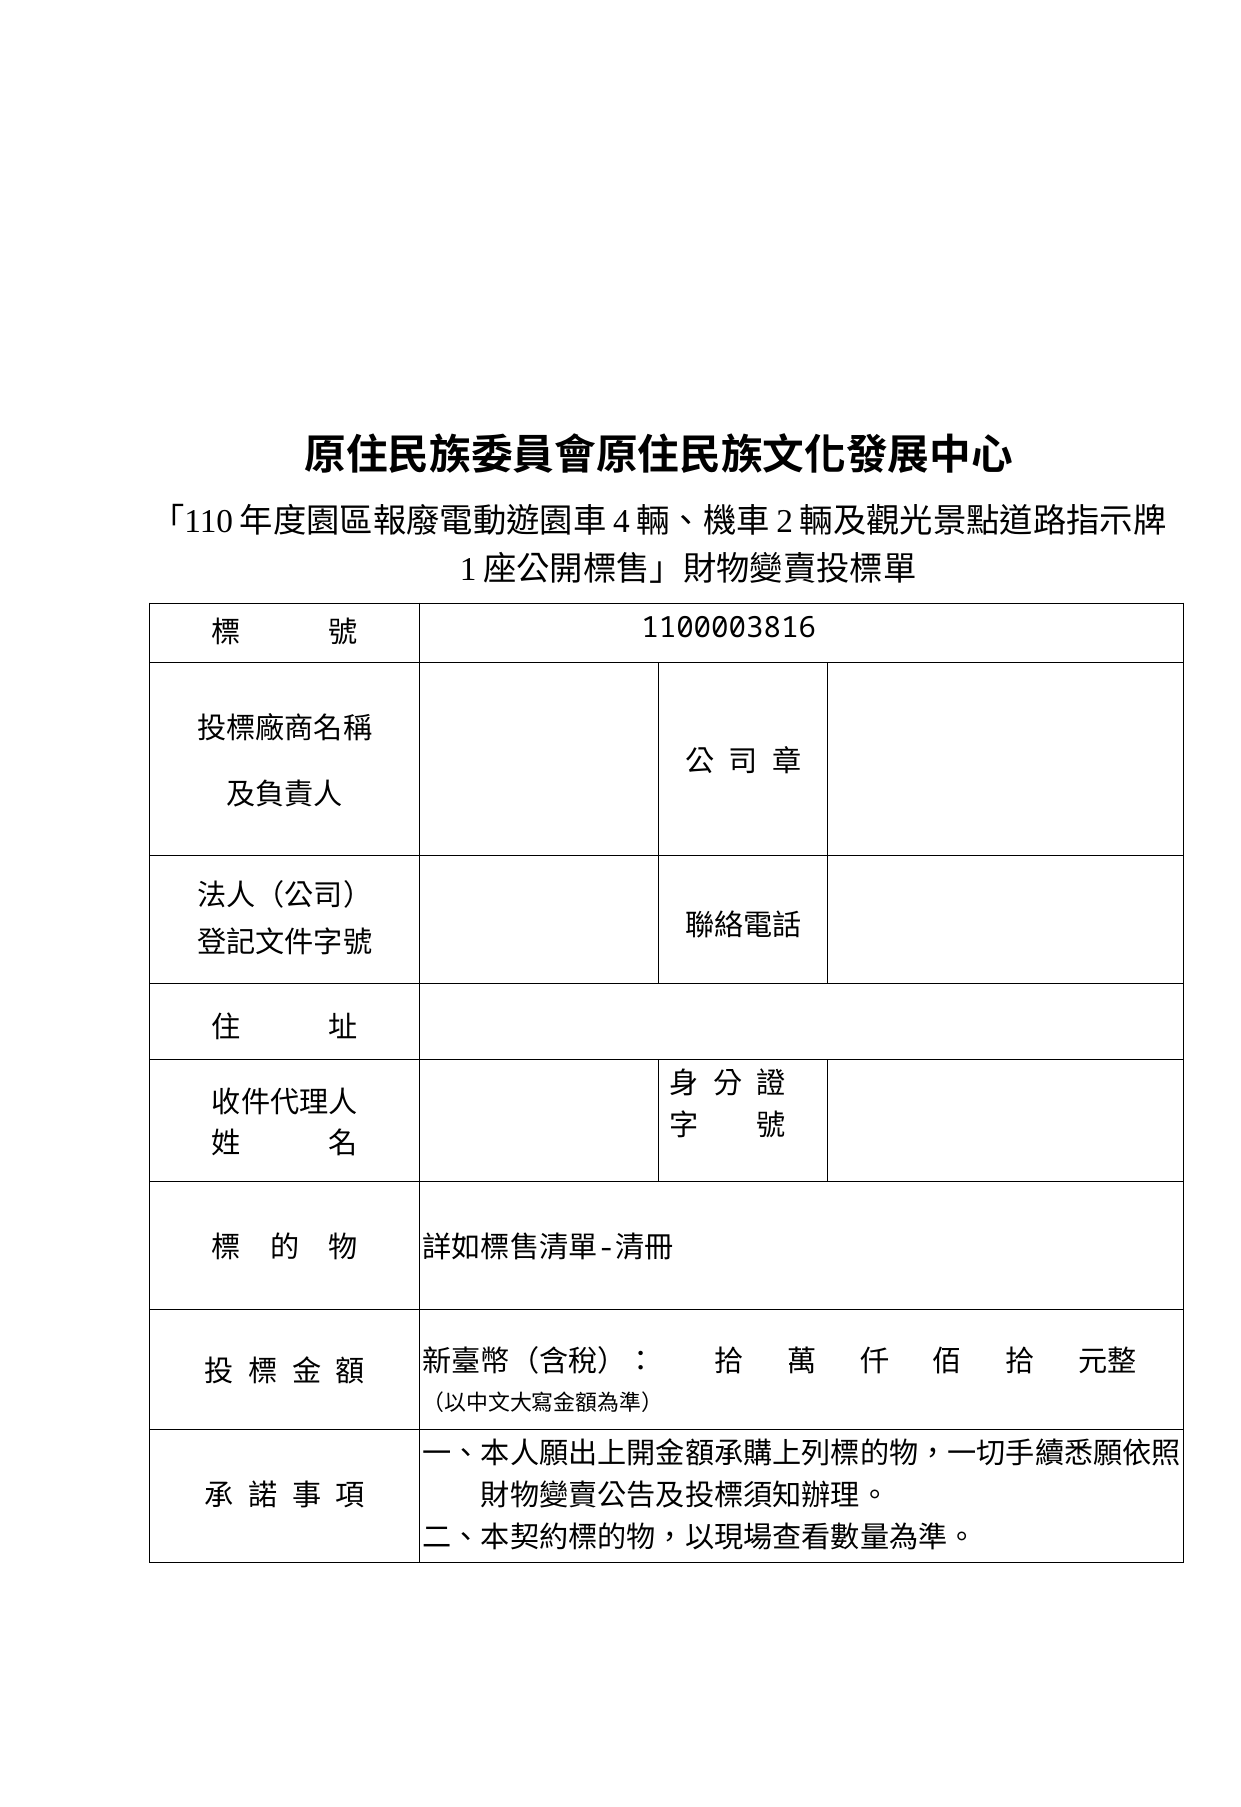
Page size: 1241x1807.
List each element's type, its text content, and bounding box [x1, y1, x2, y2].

table_cell 聯絡電話 [659, 856, 827, 982]
text 原住民族委員會原住民族文化發展中心 [150, 421, 1167, 481]
table_cell [828, 1060, 1183, 1181]
text 「110年度園區報廢電動遊園車4輛、機車2輛及觀光景點道路指示牌1座公開標售」財物變賣投標單 [150, 494, 1167, 590]
table_cell [420, 1060, 658, 1181]
table_cell [828, 663, 1183, 855]
table_cell [828, 856, 1183, 982]
table_cell 標 的 物 [150, 1182, 419, 1309]
table_cell 收件代理人 姓 名 [150, 1060, 419, 1181]
table_cell [420, 856, 658, 982]
table_cell [420, 663, 658, 855]
table_cell 住 址 [150, 984, 419, 1059]
table_header 1100003816 [420, 604, 1183, 662]
table_cell 一、本人願出上開金額承購上列標的物，一切手續悉願依照財物變賣公告及投標須知辦理。 二、本契約標的物，以現場查看數量為準。 [420, 1430, 1183, 1562]
table_cell 公 司 章 [659, 663, 827, 855]
table_header 標 號 [150, 604, 419, 662]
table_cell [420, 984, 1183, 1059]
table_cell 新臺幣（含稅）： 拾 萬 仟 佰 拾 元整 （以中文大寫金額為準） [420, 1310, 1183, 1428]
table_cell 承 諾 事 項 [150, 1430, 419, 1562]
table_cell 詳如標售清單-清冊 [420, 1182, 1183, 1309]
table_cell 投標廠商名稱 及負責人 [150, 663, 419, 855]
table_cell 投 標 金 額 [150, 1310, 419, 1428]
table_cell 法人（公司） 登記文件字號 [150, 856, 419, 982]
table_cell 身 分 證 字 號 [659, 1060, 827, 1181]
